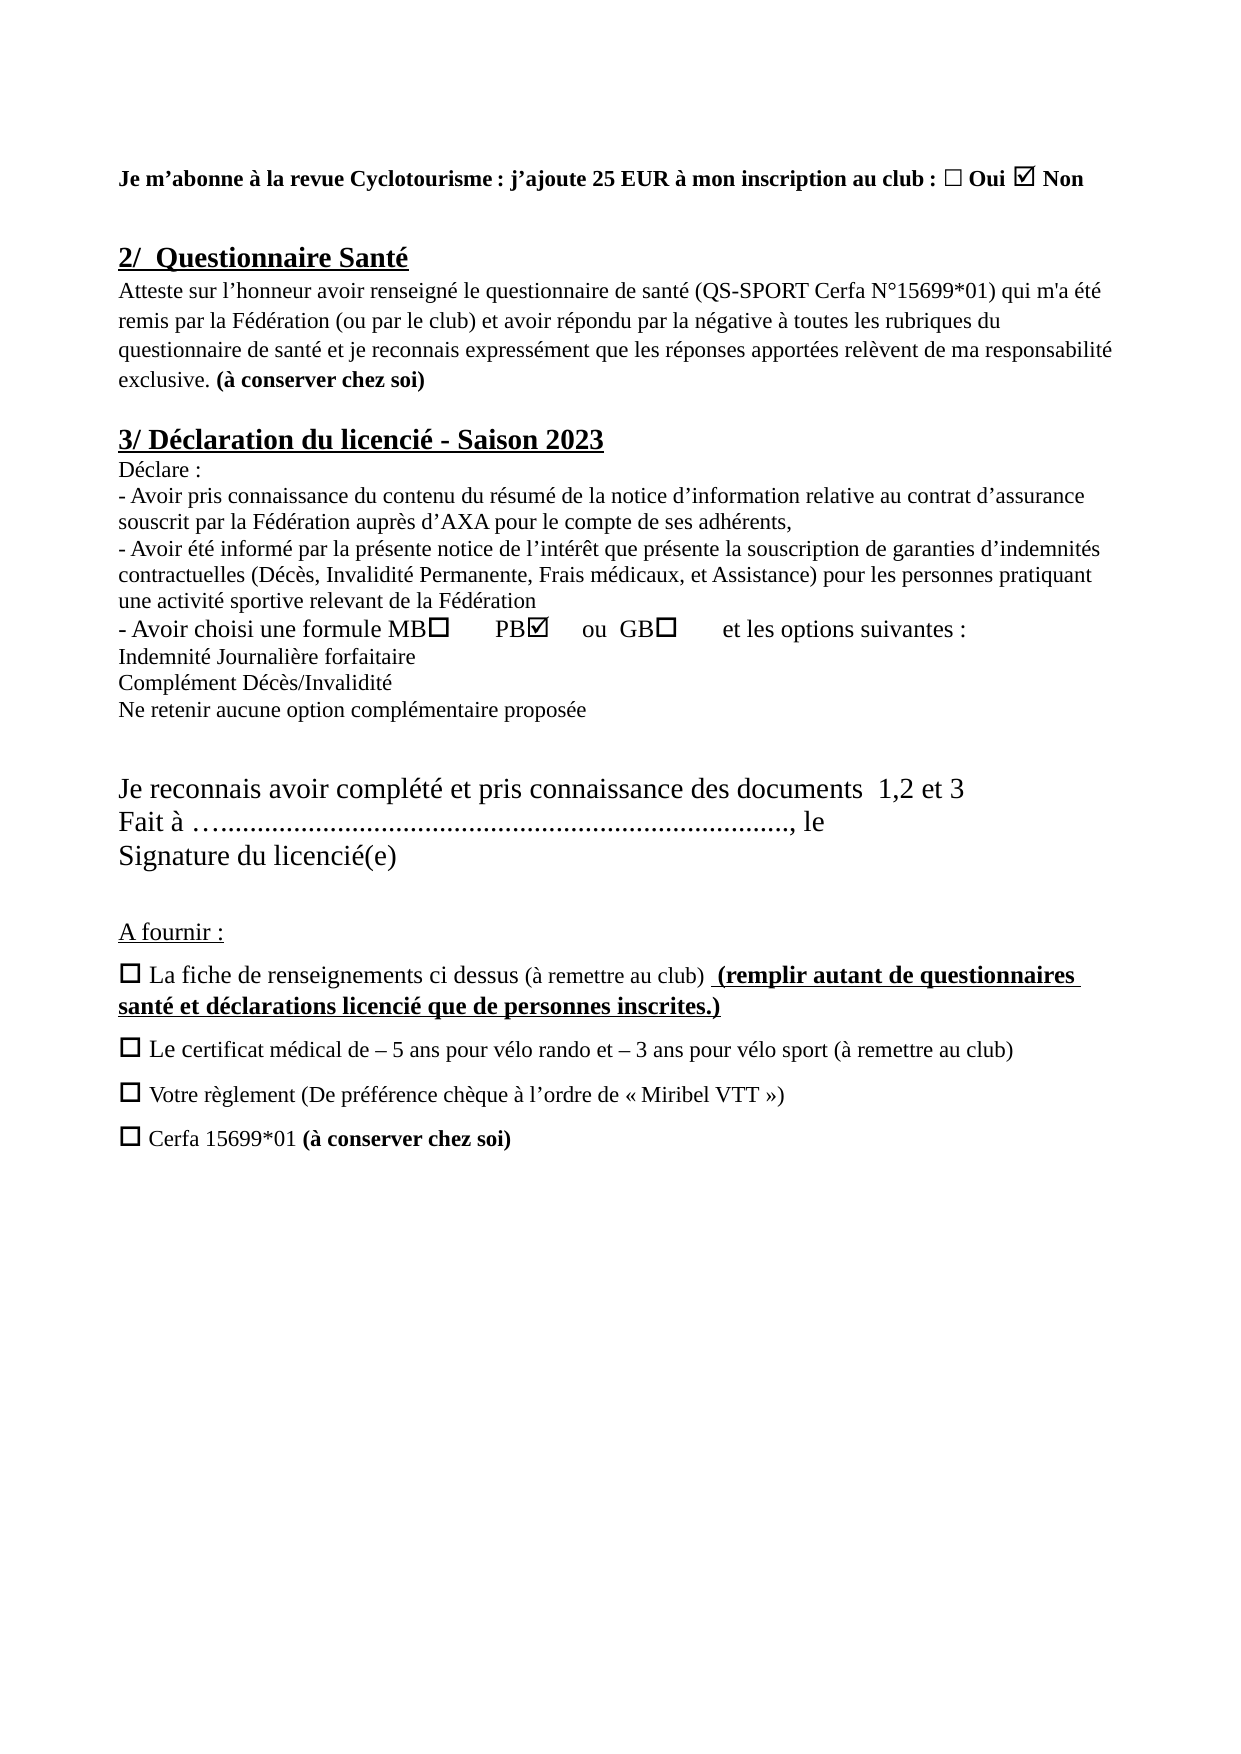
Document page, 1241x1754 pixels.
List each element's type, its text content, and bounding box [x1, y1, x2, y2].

text A fournir : [118, 916, 1122, 946]
text o La fiche de renseignements ci dessus (à remettre au club) (remplir autant de questionnaires santé et déclarations licencié que de personnes inscrites.) [118, 960, 1122, 1019]
text 3/ Déclaration du licencié - Saison 2023 [118, 422, 1122, 456]
text Fait à ….............................................................................., le [118, 804, 1122, 838]
text o Votre règlement (De préférence chèque à l’ordre de « Miribel VTT ») [118, 1078, 1122, 1108]
text - Avoir choisi une formule MBo PBþ ou GBo et les options suivantes : [118, 614, 1122, 643]
text Indemnité Journalière forfaitaire [118, 643, 1122, 669]
text - Avoir été informé par la présente notice de l’intérêt que présente la souscription de garanties d’indemnités contractuelles (Décès, Invalidité Permanente, Frais médicaux, et Assistance) pour les personnes pratiquant une activité sportive relevant de la Fédération [118, 535, 1122, 614]
text Signature du licencié(e) [118, 838, 1122, 872]
text Complément Décès/Invalidité [118, 669, 1122, 696]
text 2/ Questionnaire Santé [118, 240, 1122, 274]
text Déclare : [118, 456, 1122, 482]
text Je reconnais avoir complété et pris connaissance des documents 1,2 et 3 [118, 771, 1122, 804]
text Atteste sur l’honneur avoir renseigné le questionnaire de santé (QS-SPORT Cerfa N°15699*01) qui m'a été remis par la Fédération (ou par le club) et avoir répondu par la négative à toutes les rubriques du questionnaire de santé et je reconnais expressément que les réponses apportées relèvent de ma responsabilité exclusive. (à conserver chez soi) [118, 274, 1122, 392]
text - Avoir pris connaissance du contenu du résumé de la notice d’information relative au contrat d’assurance souscrit par la Fédération auprès d’AXA pour le compte de ses adhérents, [118, 482, 1122, 535]
text Je m’abonne à la revue Cyclotourisme : j’ajoute 25 EUR à mon inscription au club : ☐ Oui þ Non [118, 162, 1122, 192]
text o Cerfa 15699*01 (à conserver chez soi) [118, 1123, 1122, 1152]
text o Le certificat médical de – 5 ans pour vélo rando et – 3 ans pour vélo sport (à remettre au club) [118, 1034, 1122, 1064]
text Ne retenir aucune option complémentaire proposée [118, 696, 1122, 722]
